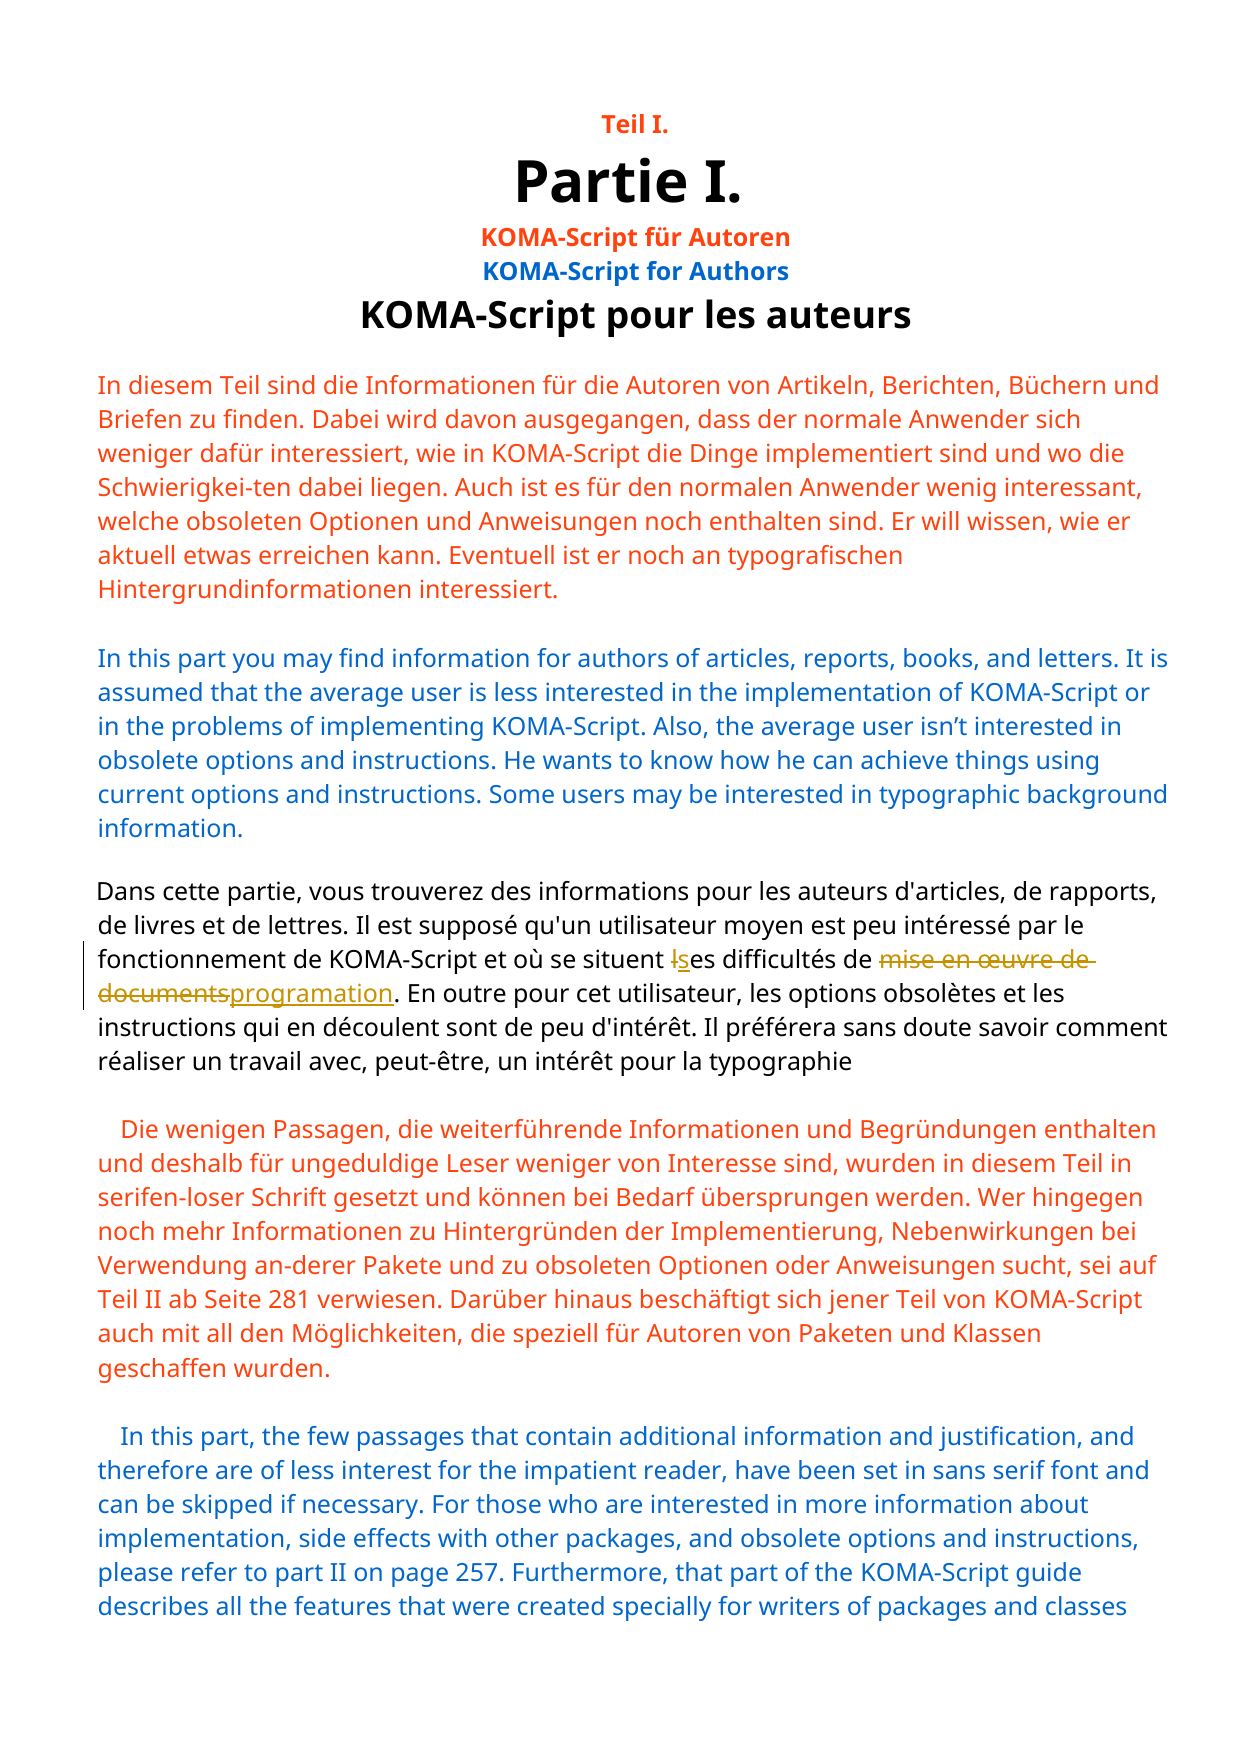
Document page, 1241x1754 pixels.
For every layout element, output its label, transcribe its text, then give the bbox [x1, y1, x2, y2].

text Teil I. [97, 106, 1172, 140]
text In diesem Teil sind die Informationen für die Autoren von Artikeln, Berichten, Büchern und Briefen zu finden. Dabei wird davon ausgegangen, dass der normale Anwender sich weniger dafür interessiert, wie in KOMA-Script die Dinge implementiert sind und wo die Schwierigkei-ten dabei liegen. Auch ist es für den normalen Anwender wenig interessant, welche obsoleten Optionen und Anweisungen noch enthalten sind. Er will wissen, wie er aktuell etwas erreichen kann. Eventuell ist er noch an typografischen Hintergrundinformationen interessiert. [97, 368, 1170, 606]
text Partie I. KOMA-Script für Autoren [99, 140, 1172, 254]
text KOMA-Script for Authors KOMA-Script pour les auteurs [99, 254, 1172, 339]
text Dans cette partie, vous trouverez des informations pour les auteurs d'articles, de rapports, de livres et de lettres. Il est supposé qu'un utilisateur moyen est peu intéressé par le fonctionnement de KOMA-Script et où se situent ses difficultés de programation. En outre pour cet utilisateur, les options obsolètes et les instructions qui en découlent sont de peu d'intérêt. Il préférera sans doute savoir comment réaliser un travail avec, peut-être, un intérêt pour la typographie [96, 873, 1172, 1078]
text Die wenigen Passagen, die weiterführende Informationen und Begründungen enthalten und deshalb für ungeduldige Leser weniger von Interesse sind, wurden in diesem Teil in serifen-loser Schrift gesetzt und können bei Bedarf übersprungen werden. Wer hingegen noch mehr Informationen zu Hintergründen der Implementierung, Nebenwirkungen bei Verwendung an-derer Pakete und zu obsoleten Optionen oder Anweisungen sucht, sei auf Teil II ab Seite 281 verwiesen. Darüber hinaus beschäftigt sich jener Teil von KOMA-Script auch mit all den Möglichkeiten, die speziell für Autoren von Paketen und Klassen geschaﬀen wurden. [97, 1112, 1172, 1384]
text In this part you may find information for authors of articles, reports, books, and letters. It is assumed that the average user is less interested in the implementation of KOMA-Script or in the problems of implementing KOMA-Script. Also, the average user isn’t interested in obsolete options and instructions. He wants to know how he can achieve things using current options and instructions. Some users may be interested in typographic background information. [97, 640, 1170, 844]
text In this part, the few passages that contain additional information and justification, and therefore are of less interest for the impatient reader, have been set in sans serif font and can be skipped if necessary. For those who are interested in more information about implementation, side eﬀects with other packages, and obsolete options and instructions, please refer to part II on page 257. Furthermore, that part of the KOMA-Script guide describes all the features that were created specially for writers of packages and classes [97, 1418, 1172, 1623]
